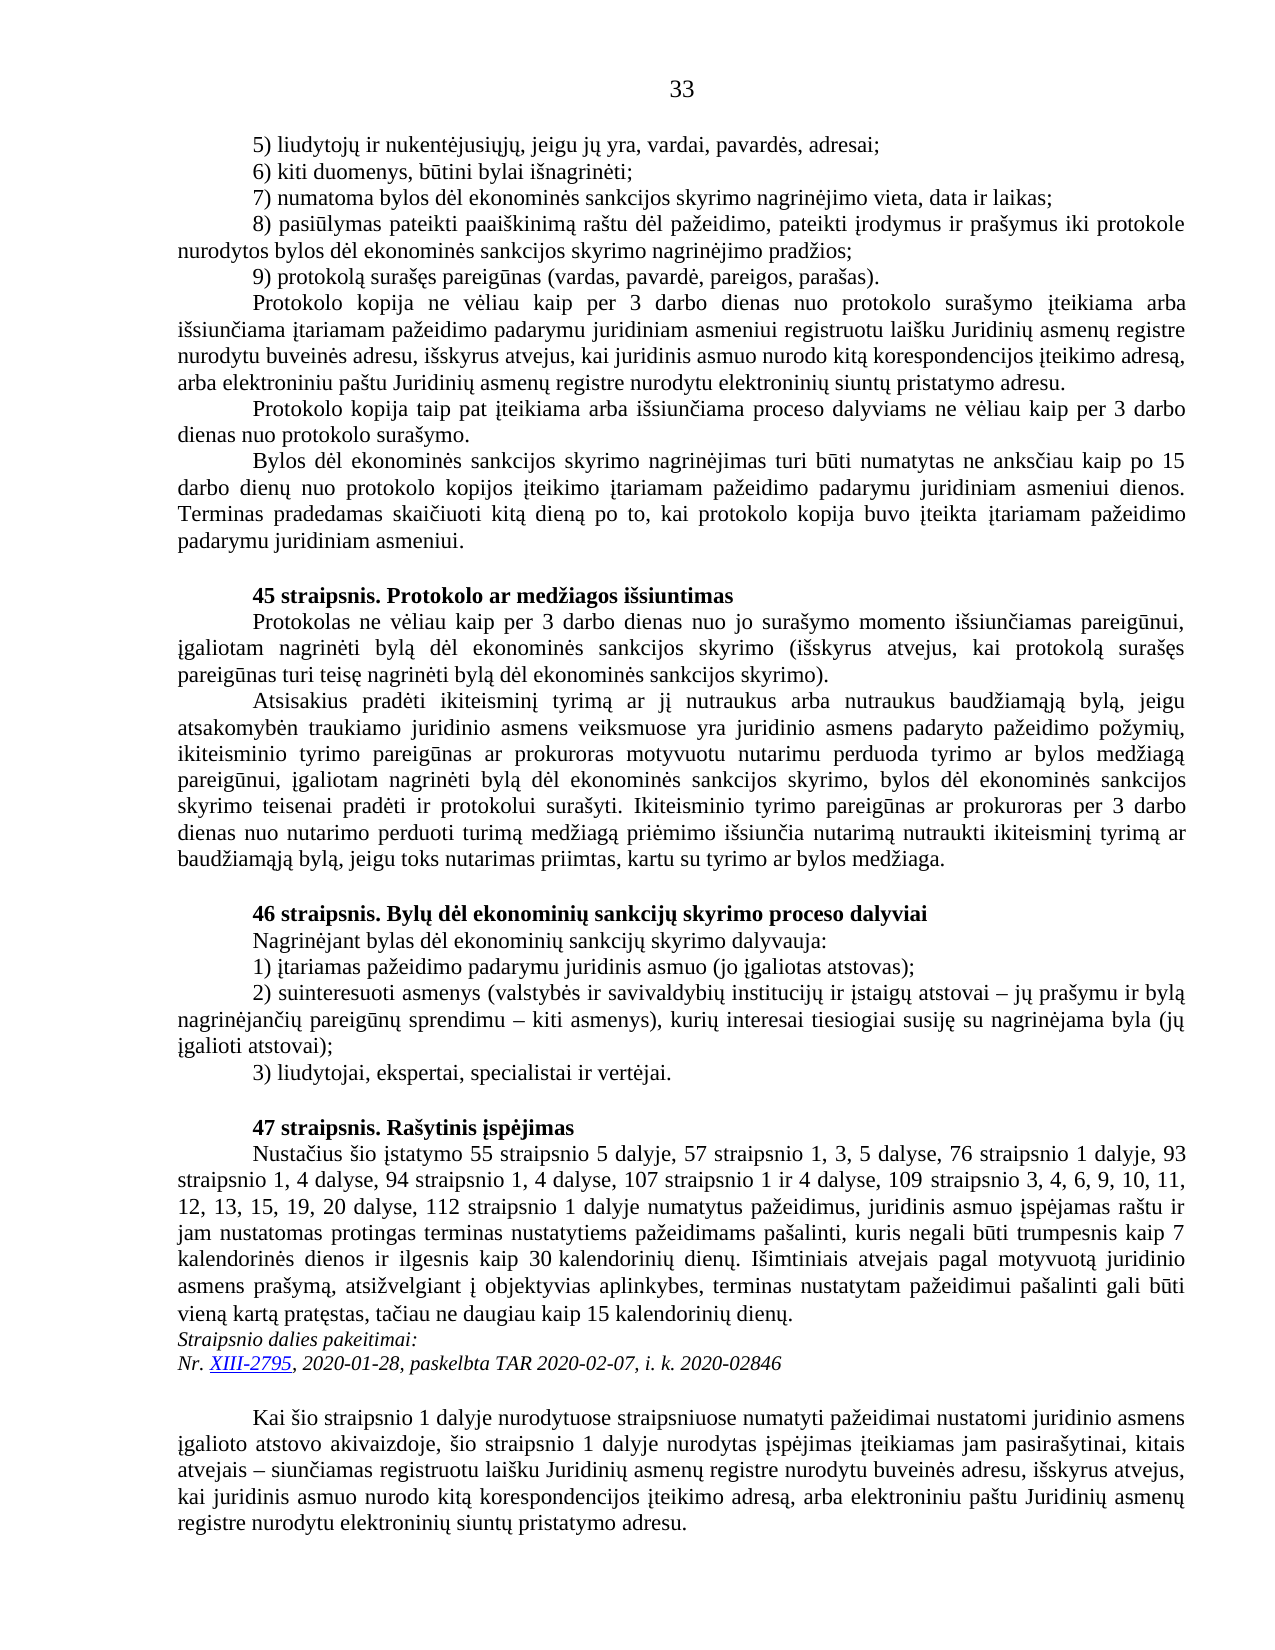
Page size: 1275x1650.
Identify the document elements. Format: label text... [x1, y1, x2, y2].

text 6) kiti duomenys, būtini bylai išnagrinėti; [177, 158, 1186, 184]
text 7) numatoma bylos dėl ekonominės sankcijos skyrimo nagrinėjimo vieta, data ir laikas; [177, 184, 1186, 210]
text 46 straipsnis. Bylų dėl ekonominių sankcijų skyrimo proceso dalyviai [177, 900, 1186, 927]
text Atsisakius pradėti ikiteisminį tyrimą ar jį nutraukus arba nutraukus baudžiamąją bylą, jeigu atsakomybėn traukiamo juridinio asmens veiksmuose yra juridinio asmens padaryto pažeidimo požymių, ikiteisminio tyrimo pareigūnas ar prokuroras motyvuotu nutarimu perduoda tyrimo ar bylos medžiagą pareigūnui, įgaliotam nagrinėti bylą dėl ekonominės sankcijos skyrimo, bylos dėl ekonominės sankcijos skyrimo teisenai pradėti ir protokolui surašyti. Ikiteisminio tyrimo pareigūnas ar prokuroras per 3 darbo dienas nuo nutarimo perduoti turimą medžiagą priėmimo išsiunčia nutarimą nutraukti ikiteisminį tyrimą ar baudžiamąją bylą, jeigu toks nutarimas priimtas, kartu su tyrimo ar bylos medžiaga. [177, 687, 1186, 872]
text 3) liudytojai, ekspertai, specialistai ir vertėjai. [177, 1058, 1186, 1085]
text Nr. XIII-2795, 2020-01-28, paskelbta TAR 2020-02-07, i. k. 2020-02846 [177, 1351, 1186, 1375]
text 47 straipsnis. Rašytinis įspėjimas [177, 1114, 1186, 1140]
text Kai šio straipsnio 1 dalyje nurodytuose straipsniuose numatyti pažeidimai nustatomi juridinio asmens įgalioto atstovo akivaizdoje, šio straipsnio 1 dalyje nurodytas įspėjimas įteikiamas jam pasirašytinai, kitais atvejais – siunčiamas registruotu laišku Juridinių asmenų registre nurodytu buveinės adresu, išskyrus atvejus, kai juridinis asmuo nurodo kitą korespondencijos įteikimo adresą, arba elektroniniu paštu Juridinių asmenų registre nurodytu elektroninių siuntų pristatymo adresu. [177, 1404, 1186, 1536]
text 9) protokolą surašęs pareigūnas (vardas, pavardė, pareigos, parašas). [177, 263, 1186, 289]
text 1) įtariamas pažeidimo padarymu juridinis asmuo (jo įgaliotas atstovas); [177, 953, 1186, 979]
text Protokolo kopija taip pat įteikiama arba išsiunčiama proceso dalyviams ne vėliau kaip per 3 darbo dienas nuo protokolo surašymo. [177, 395, 1186, 448]
text 5) liudytojų ir nukentėjusiųjų, jeigu jų yra, vardai, pavardės, adresai; [177, 131, 1186, 158]
text 45 straipsnis. Protokolo ar medžiagos išsiuntimas [177, 582, 1186, 608]
text Protokolas ne vėliau kaip per 3 darbo dienas nuo jo surašymo momento išsiunčiamas pareigūnui, įgaliotam nagrinėti bylą dėl ekonominės sankcijos skyrimo (išskyrus atvejus, kai protokolą surašęs pareigūnas turi teisę nagrinėti bylą dėl ekonominės sankcijos skyrimo). [177, 608, 1186, 687]
text 8) pasiūlymas pateikti paaiškinimą raštu dėl pažeidimo, pateikti įrodymus ir prašymus iki protokole nurodytos bylos dėl ekonominės sankcijos skyrimo nagrinėjimo pradžios; [177, 210, 1186, 263]
text Nagrinėjant bylas dėl ekonominių sankcijų skyrimo dalyvauja: [177, 927, 1186, 953]
text Protokolo kopija ne vėliau kaip per 3 darbo dienas nuo protokolo surašymo įteikiama arba išsiunčiama įtariamam pažeidimo padarymu juridiniam asmeniui registruotu laišku Juridinių asmenų registre nurodytu buveinės adresu, išskyrus atvejus, kai juridinis asmuo nurodo kitą korespondencijos įteikimo adresą, arba elektroniniu paštu Juridinių asmenų registre nurodytu elektroninių siuntų pristatymo adresu. [177, 289, 1186, 395]
text Nustačius šio įstatymo 55 straipsnio 5 dalyje, 57 straipsnio 1, 3, 5 dalyse, 76 straipsnio 1 dalyje, 93 straipsnio 1, 4 dalyse, 94 straipsnio 1, 4 dalyse, 107 straipsnio 1 ir 4 dalyse, 109 straipsnio 3, 4, 6, 9, 10, 11, 12, 13, 15, 19, 20 dalyse, 112 straipsnio 1 dalyje numatytus pažeidimus, juridinis asmuo įspėjamas raštu ir jam nustatomas protingas terminas nustatytiems pažeidimams pašalinti, kuris negali būti trumpesnis kaip 7 kalendorinės dienos ir ilgesnis kaip 30 kalendorinių dienų. Išimtiniais atvejais pagal motyvuotą juridinio asmens prašymą, atsižvelgiant į objektyvias aplinkybes, terminas nustatytam pažeidimui pašalinti gali būti vieną kartą pratęstas, tačiau ne daugiau kaip 15 kalendorinių dienų. [177, 1140, 1186, 1327]
text 2) suinteresuoti asmenys (valstybės ir savivaldybių institucijų ir įstaigų atstovai – jų prašymu ir bylą nagrinėjančių pareigūnų sprendimu – kiti asmenys), kurių interesai tiesiogiai susiję su nagrinėjama byla (jų įgalioti atstovai); [177, 979, 1186, 1058]
text Straipsnio dalies pakeitimai: [177, 1327, 1186, 1351]
text Bylos dėl ekonominės sankcijos skyrimo nagrinėjimas turi būti numatytas ne anksčiau kaip po 15 darbo dienų nuo protokolo kopijos įteikimo įtariamam pažeidimo padarymu juridiniam asmeniui dienos. Terminas pradedamas skaičiuoti kitą dieną po to, kai protokolo kopija buvo įteikta įtariamam pažeidimo padarymu juridiniam asmeniui. [177, 448, 1186, 553]
